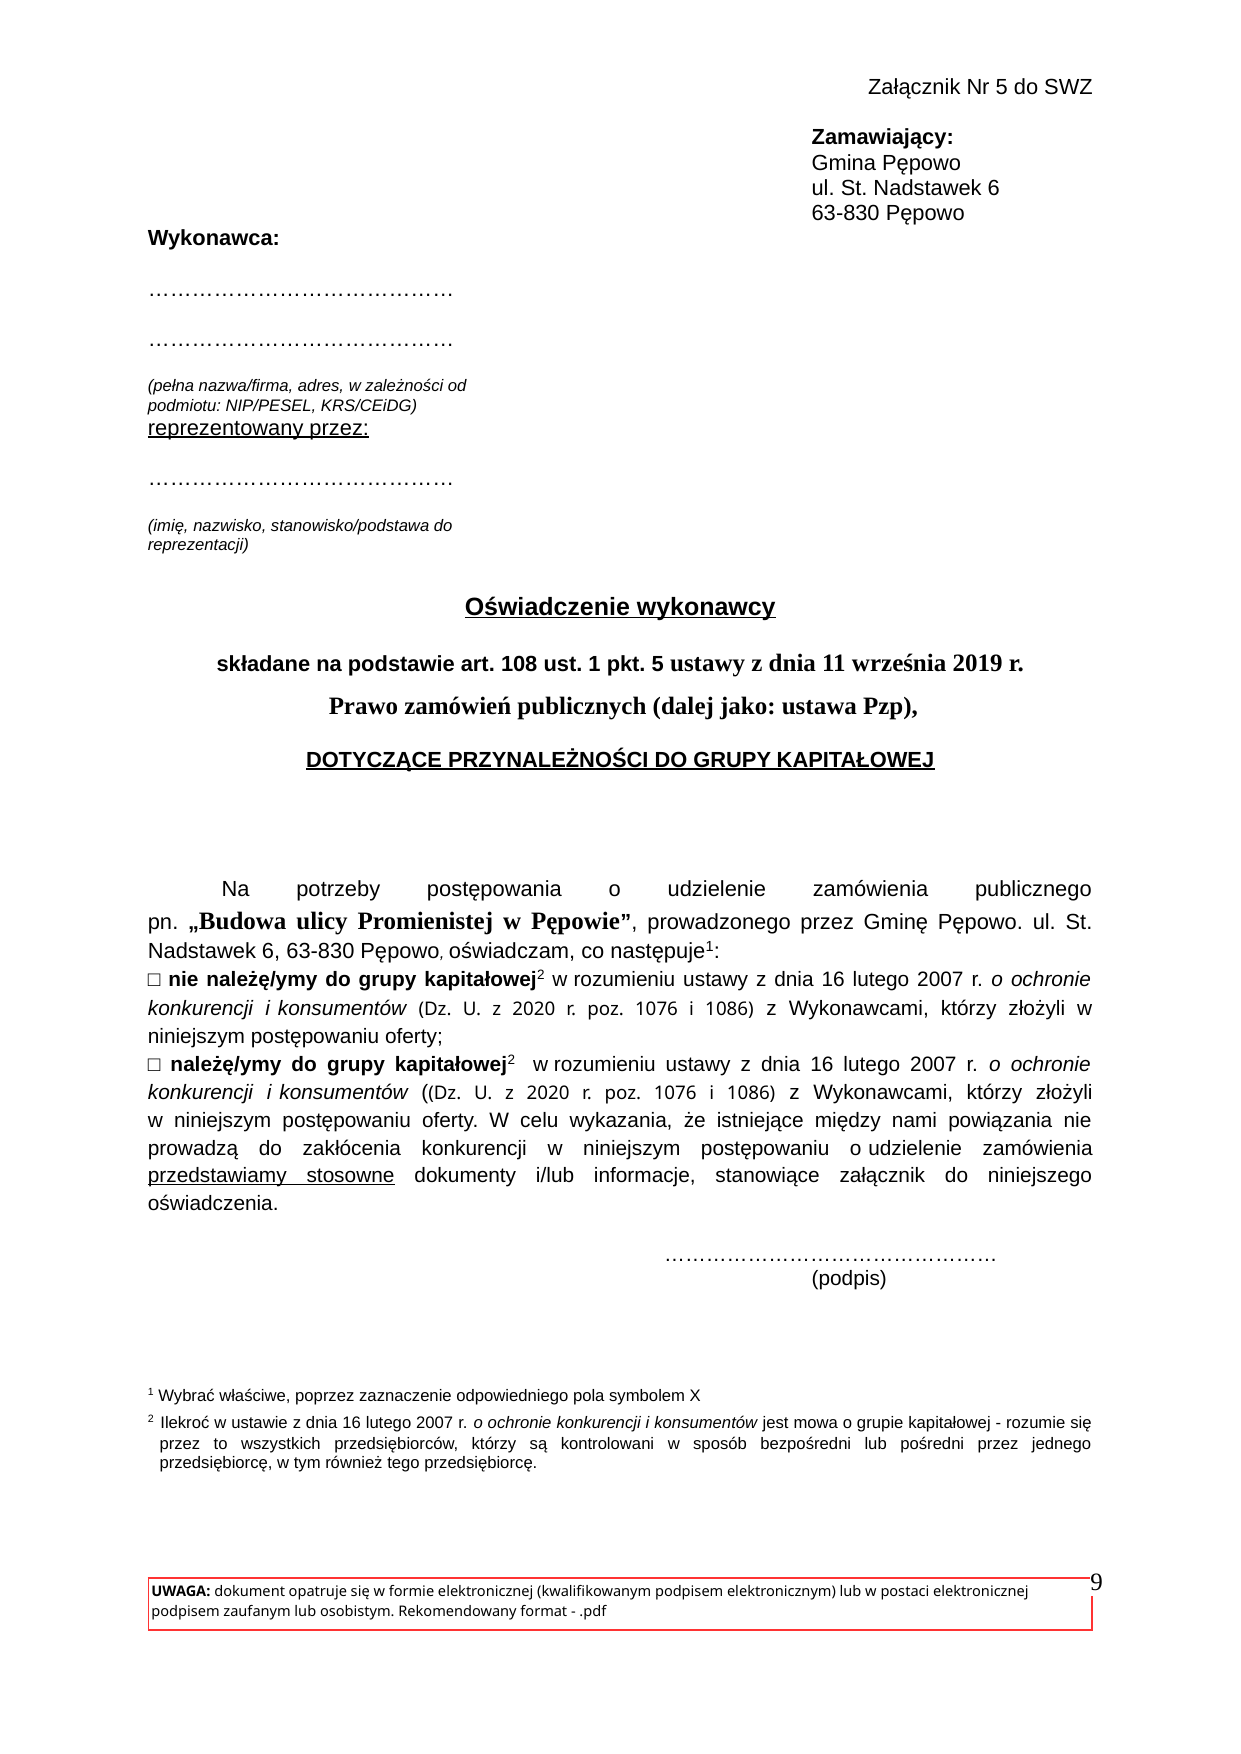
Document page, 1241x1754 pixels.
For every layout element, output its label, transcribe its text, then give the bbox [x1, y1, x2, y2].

table_header [1107, 1501, 1112, 1534]
text (imię, nazwisko, stanowisko/podstawa do reprezentacji) [148, 515, 472, 554]
text 1 Wybrać właściwe, poprzez zaznaczenie odpowiedniego pola symbolem X [148, 1386, 1093, 1405]
text □ należę/ymy do grupy kapitałowej2 w rozumieniu ustawy z dnia 16 lutego 2007 r. o ochronie konkurencji i konsumentów ((Dz. U. z 2020 r. poz. 1076 i 1086) z Wykonawcami, którzy złożyli w niniejszym postępowaniu oferty. W celu wykazania, że istniejące między nami powiązania nie prowadzą do zakłócenia konkurencji w niniejszym postępowaniu o udzielenie zamówienia przedstawiamy stosowne dokumenty i/lub informacje, stanowiące załącznik do niniejszego oświadczenia. [148, 1051, 1093, 1215]
text Na potrzeby postępowania o udzielenie zamówienia publicznego pn. „Budowa ulicy Promienistej w Pępowie”, prowadzonego przez Gminę Pępowo. ul. St. Nadstawek 6, 63-830 Pępowo, oświadczam, co następuje1: [148, 876, 1093, 963]
text DOTYCZĄCE PRZYNALEŻNOŚCI DO GRUPY KAPITAŁOWEJ [148, 746, 1093, 772]
text (pełna nazwa/firma, adres, w zależności od podmiotu: NIP/PESEL, KRS/CEiDG) [148, 376, 472, 414]
text składane na podstawie art. 108 ust. 1 pkt. 5 ustawy z dnia 11 września 2019 r. [148, 648, 1093, 676]
text 2 Ilekroć w ustawie z dnia 16 lutego 2007 r. o ochronie konkurencji i konsumentów jest mowa o grupie kapitałowej - rozumie się przez to wszystkich przedsiębiorców, którzy są kontrolowani w sposób bezpośredni lub pośredni przez jednego przedsiębiorcę, w tym również tego przedsiębiorcę. [148, 1405, 1093, 1472]
text Oświadczenie wykonawcy [148, 592, 1093, 621]
text Prawo zamówień publicznych (dalej jako: ustawa Pzp), [148, 691, 1093, 719]
text Wykonawca: [148, 225, 1093, 250]
text …………………………………… [148, 465, 472, 490]
text Załącznik Nr 5 do SWZ [710, 74, 1093, 99]
text (podpis) [738, 1266, 1093, 1290]
text ul. St. Nadstawek 6 [811, 174, 1093, 200]
text reprezentowany przez: [148, 414, 1093, 440]
text ………………………………………………………………………… [148, 275, 472, 351]
table_header [136, 1501, 1103, 1534]
text □ nie należę/ymy do grupy kapitałowej2 w rozumieniu ustawy z dnia 16 lutego 2007 r. o ochronie konkurencji i konsumentów (Dz. U. z 2020 r. poz. 1076 i 1086) z Wykonawcami, którzy złożyli w niniejszym postępowaniu oferty; [148, 967, 1093, 1048]
text ………………………………………… [148, 1242, 1093, 1266]
text Zamawiający: [811, 124, 1093, 149]
text Gmina Pępowo [811, 149, 1093, 174]
text 63-830 Pępowo [811, 200, 1093, 225]
table_header [1103, 1501, 1107, 1534]
